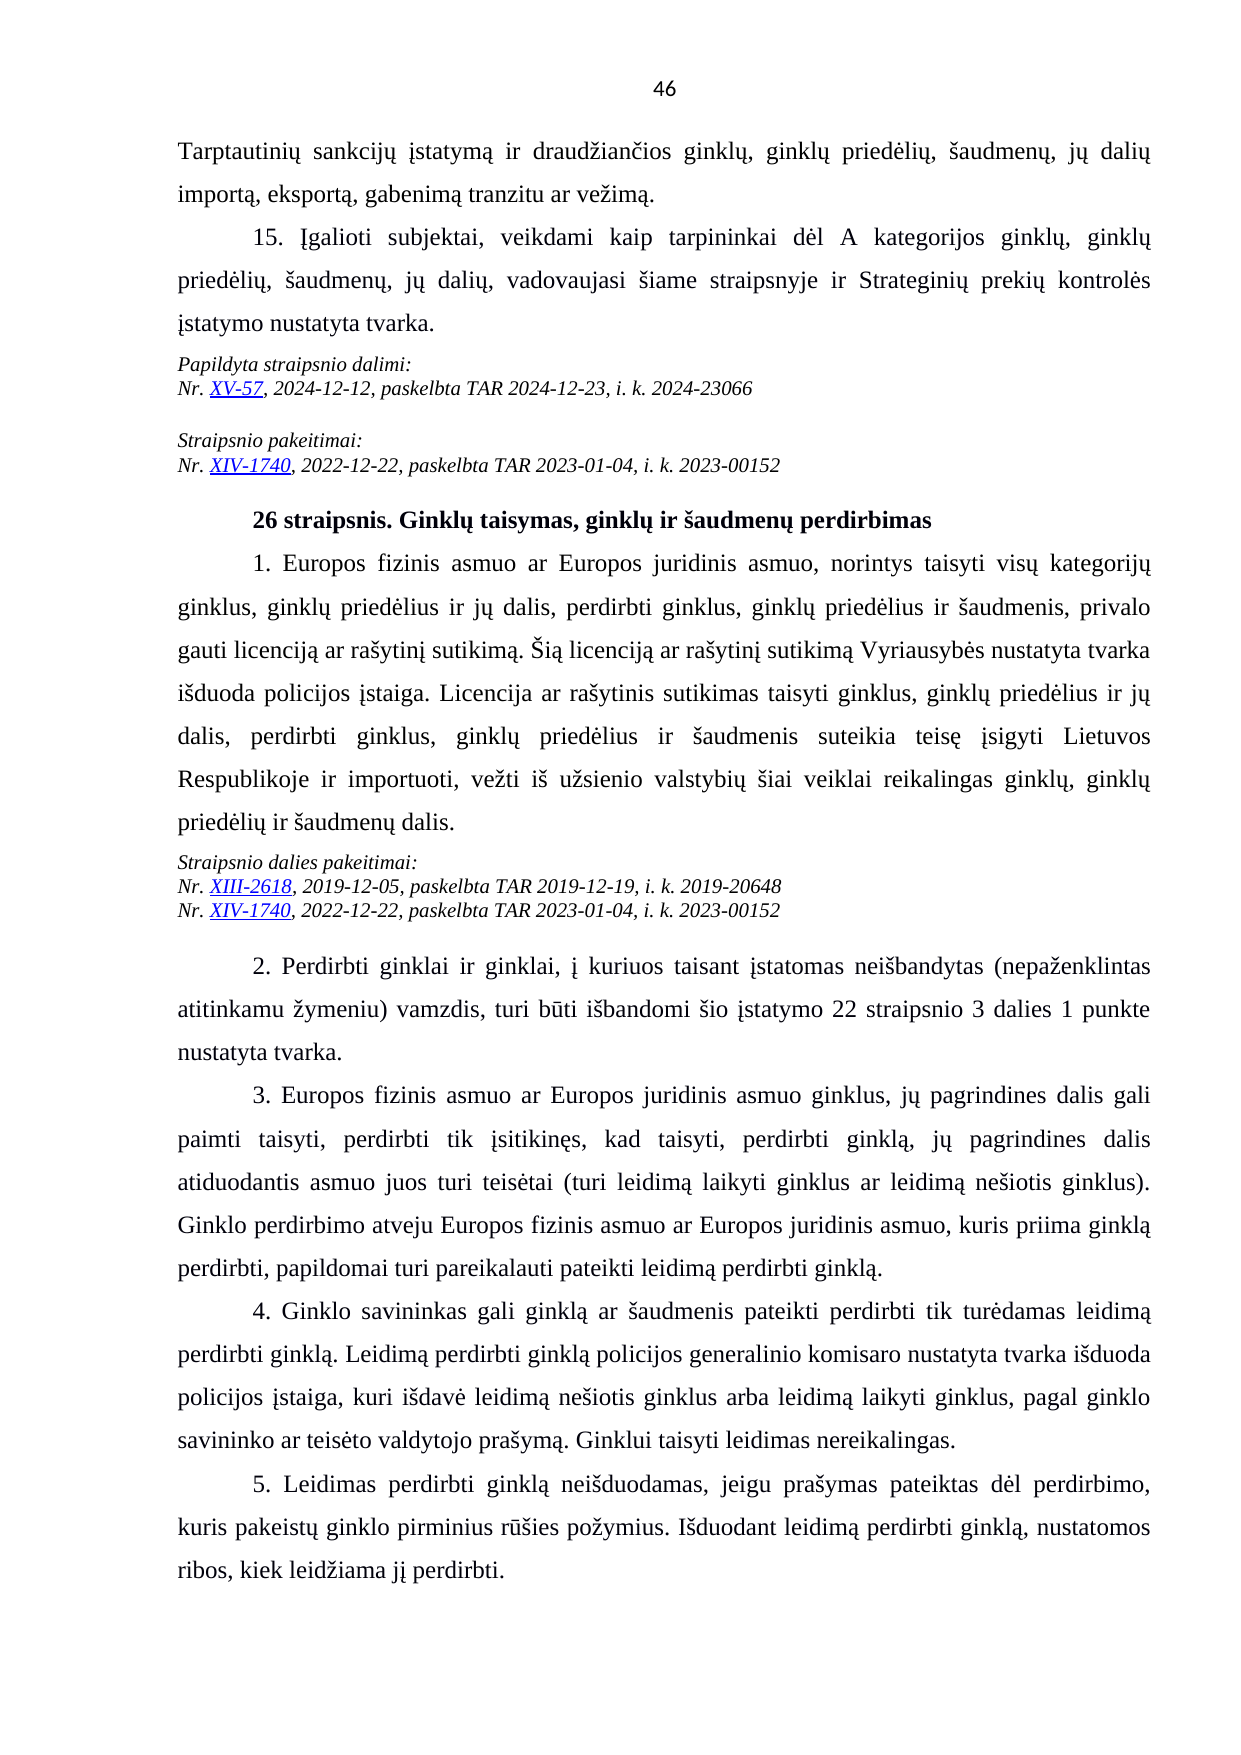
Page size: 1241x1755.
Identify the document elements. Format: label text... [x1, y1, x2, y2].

text 4. Ginklo savininkas gali ginklą ar šaudmenis pateikti perdirbti tik turėdamas leidimą perdirbti ginklą. Leidimą perdirbti ginklą policijos generalinio komisaro nustatyta tvarka išduoda policijos įstaiga, kuri išdavė leidimą nešiotis ginklus arba leidimą laikyti ginklus, pagal ginklo savininko ar teisėto valdytojo prašymą. Ginklui taisyti leidimas nereikalingas. [177, 1296, 1152, 1454]
text Nr. XIII-2618, 2019-12-05, paskelbta TAR 2019-12-19, i. k. 2019-20648 [177, 874, 1152, 898]
text 2. Perdirbti ginklai ir ginklai, į kuriuos taisant įstatomas neišbandytas (nepaženklintas atitinkamu žymeniu) vamzdis, turi būti išbandomi šio įstatymo 22 straipsnio 3 dalies 1 punkte nustatyta tvarka. [177, 951, 1152, 1066]
text Nr. XIV-1740, 2022-12-22, paskelbta TAR 2023-01-04, i. k. 2023-00152 [177, 452, 1152, 477]
text 5. Leidimas perdirbti ginklą neišduodamas, jeigu prašymas pateiktas dėl perdirbimo, kuris pakeistų ginklo pirminius rūšies požymius. Išduodant leidimą perdirbti ginklą, nustatomos ribos, kiek leidžiama jį perdirbti. [177, 1469, 1152, 1584]
text Papildyta straipsnio dalimi: [177, 352, 1152, 376]
text Straipsnio dalies pakeitimai: [177, 850, 1152, 874]
text Nr. XV-57, 2024-12-12, paskelbta TAR 2024-12-23, i. k. 2024-23066 [177, 376, 1152, 400]
text 15. Įgalioti subjektai, veikdami kaip tarpininkai dėl A kategorijos ginklų, ginklų priedėlių, šaudmenų, jų dalių, vadovaujasi šiame straipsnyje ir Strateginių prekių kontrolės įstatymo nustatyta tvarka. [177, 222, 1152, 337]
text 1. Europos fizinis asmuo ar Europos juridinis asmuo, norintys taisyti visų kategorijų ginklus, ginklų priedėlius ir jų dalis, perdirbti ginklus, ginklų priedėlius ir šaudmenis, privalo gauti licenciją ar rašytinį sutikimą. Šią licenciją ar rašytinį sutikimą Vyriausybės nustatyta tvarka išduoda policijos įstaiga. Licencija ar rašytinis sutikimas taisyti ginklus, ginklų priedėlius ir jų dalis, perdirbti ginklus, ginklų priedėlius ir šaudmenis suteikia teisę įsigyti Lietuvos Respublikoje ir importuoti, vežti iš užsienio valstybių šiai veiklai reikalingas ginklų, ginklų priedėlių ir šaudmenų dalis. [177, 548, 1152, 836]
text 3. Europos fizinis asmuo ar Europos juridinis asmuo ginklus, jų pagrindines dalis gali paimti taisyti, perdirbti tik įsitikinęs, kad taisyti, perdirbti ginklą, jų pagrindines dalis atiduodantis asmuo juos turi teisėtai (turi leidimą laikyti ginklus ar leidimą nešiotis ginklus). Ginklo perdirbimo atveju Europos fizinis asmuo ar Europos juridinis asmuo, kuris priima ginklą perdirbti, papildomai turi pareikalauti pateikti leidimą perdirbti ginklą. [177, 1081, 1152, 1282]
text 26 straipsnis. Ginklų taisymas, ginklų ir šaudmenų perdirbimas [177, 505, 1152, 534]
text Nr. XIV-1740, 2022-12-22, paskelbta TAR 2023-01-04, i. k. 2023-00152 [177, 898, 1152, 922]
text Straipsnio pakeitimai: [177, 428, 1152, 452]
text Tarptautinių sankcijų įstatymą ir draudžiančios ginklų, ginklų priedėlių, šaudmenų, jų dalių importą, eksportą, gabenimą tranzitu ar vežimą. [177, 136, 1152, 208]
